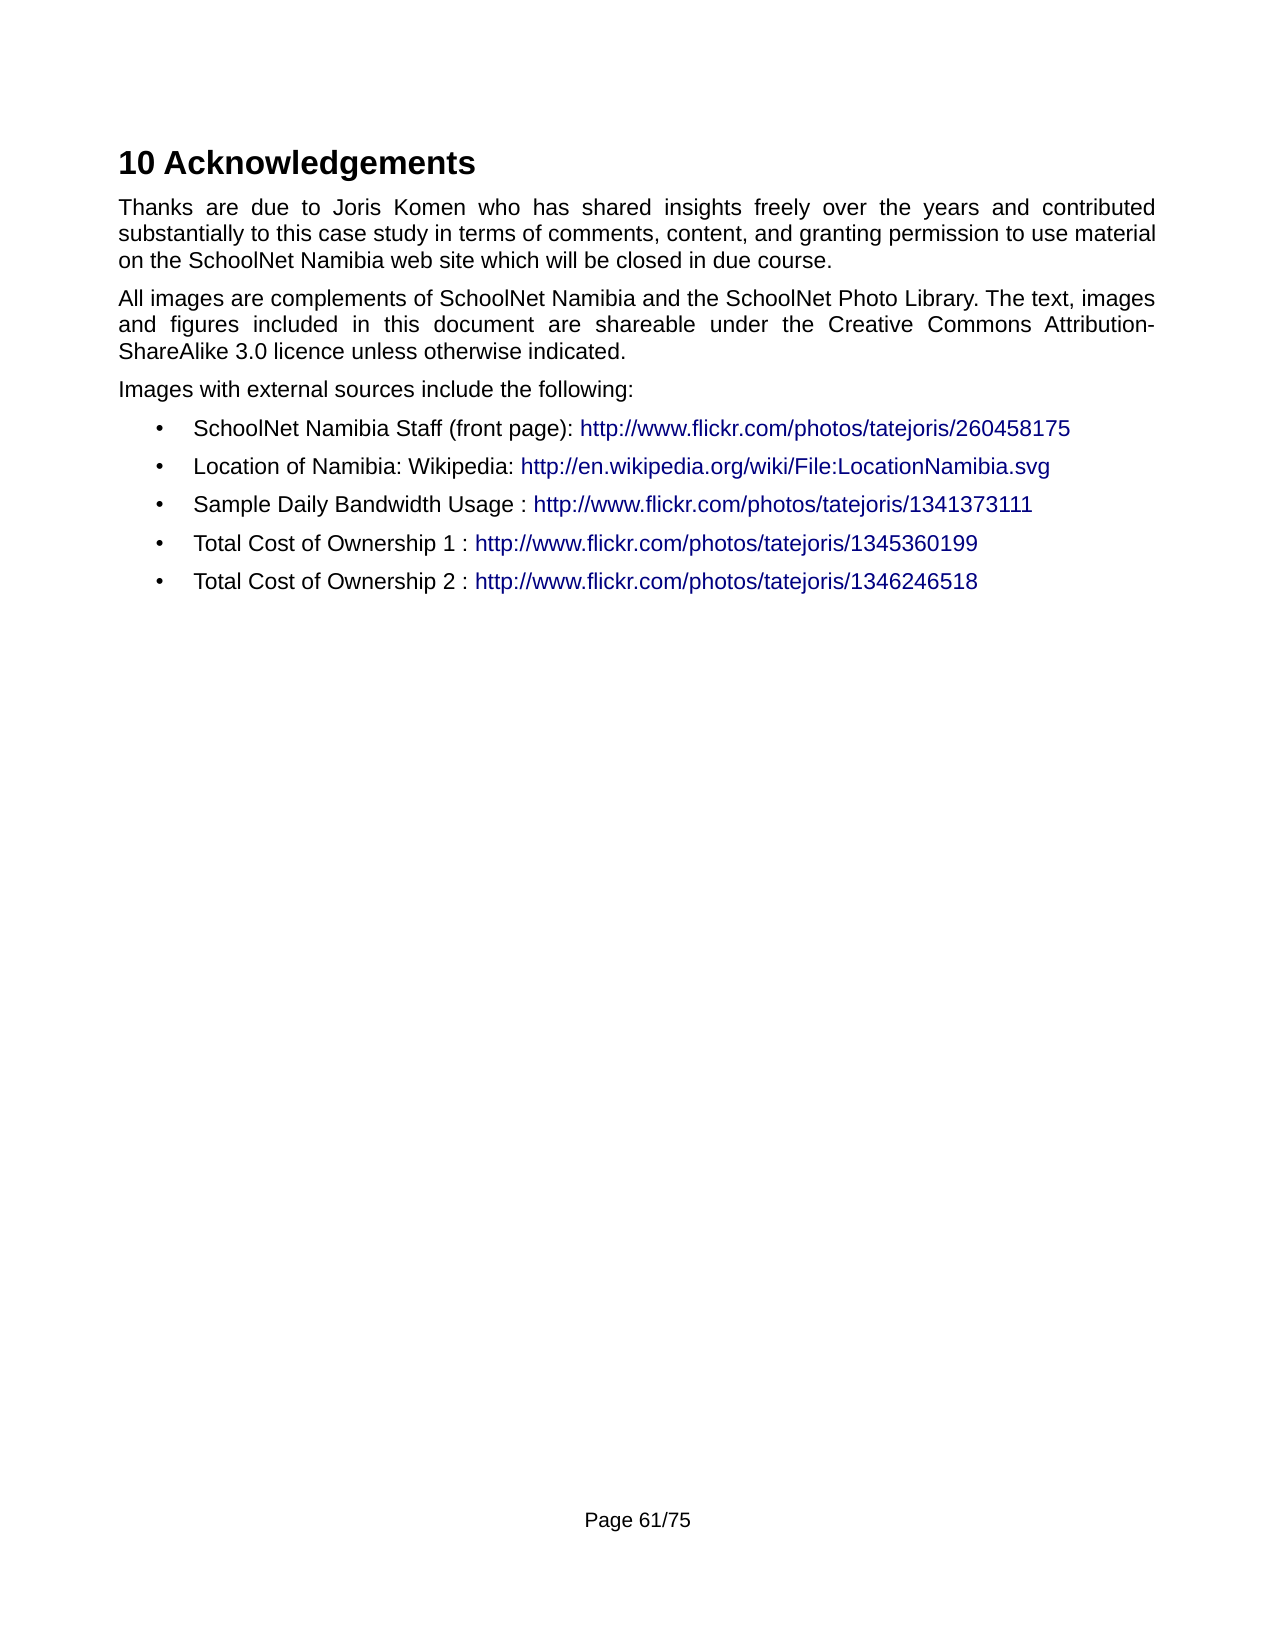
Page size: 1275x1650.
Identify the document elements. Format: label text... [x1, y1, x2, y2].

list Total Cost of Ownership 1 : http://www.flickr.com/photos/tatejoris/1345360199 [156, 529, 1157, 556]
list Sample Daily Bandwidth Usage : http://www.flickr.com/photos/tatejoris/1341373111 [156, 491, 1157, 517]
subtitle Acknowledgements [118, 143, 1157, 182]
text All images are complements of SchoolNet Namibia and the SchoolNet Photo Library. The text, images and figures included in this document are shareable under the Creative Commons Attribution-ShareAlike 3.0 licence unless otherwise indicated. [118, 285, 1157, 364]
list SchoolNet Namibia Staff (front page): http://www.flickr.com/photos/tatejoris/260458175 [156, 414, 1157, 441]
text Thanks are due to Joris Komen who has shared insights freely over the years and contributed substantially to this case study in terms of comments, content, and granting permission to use material on the SchoolNet Namibia web site which will be closed in due course. [118, 194, 1157, 273]
text Images with external sources include the following: [118, 376, 1157, 402]
list Total Cost of Ownership 2 : http://www.flickr.com/photos/tatejoris/1346246518 [156, 568, 1157, 594]
list Location of Namibia: Wikipedia: http://en.wikipedia.org/wiki/File:LocationNamibia.svg [156, 453, 1157, 479]
